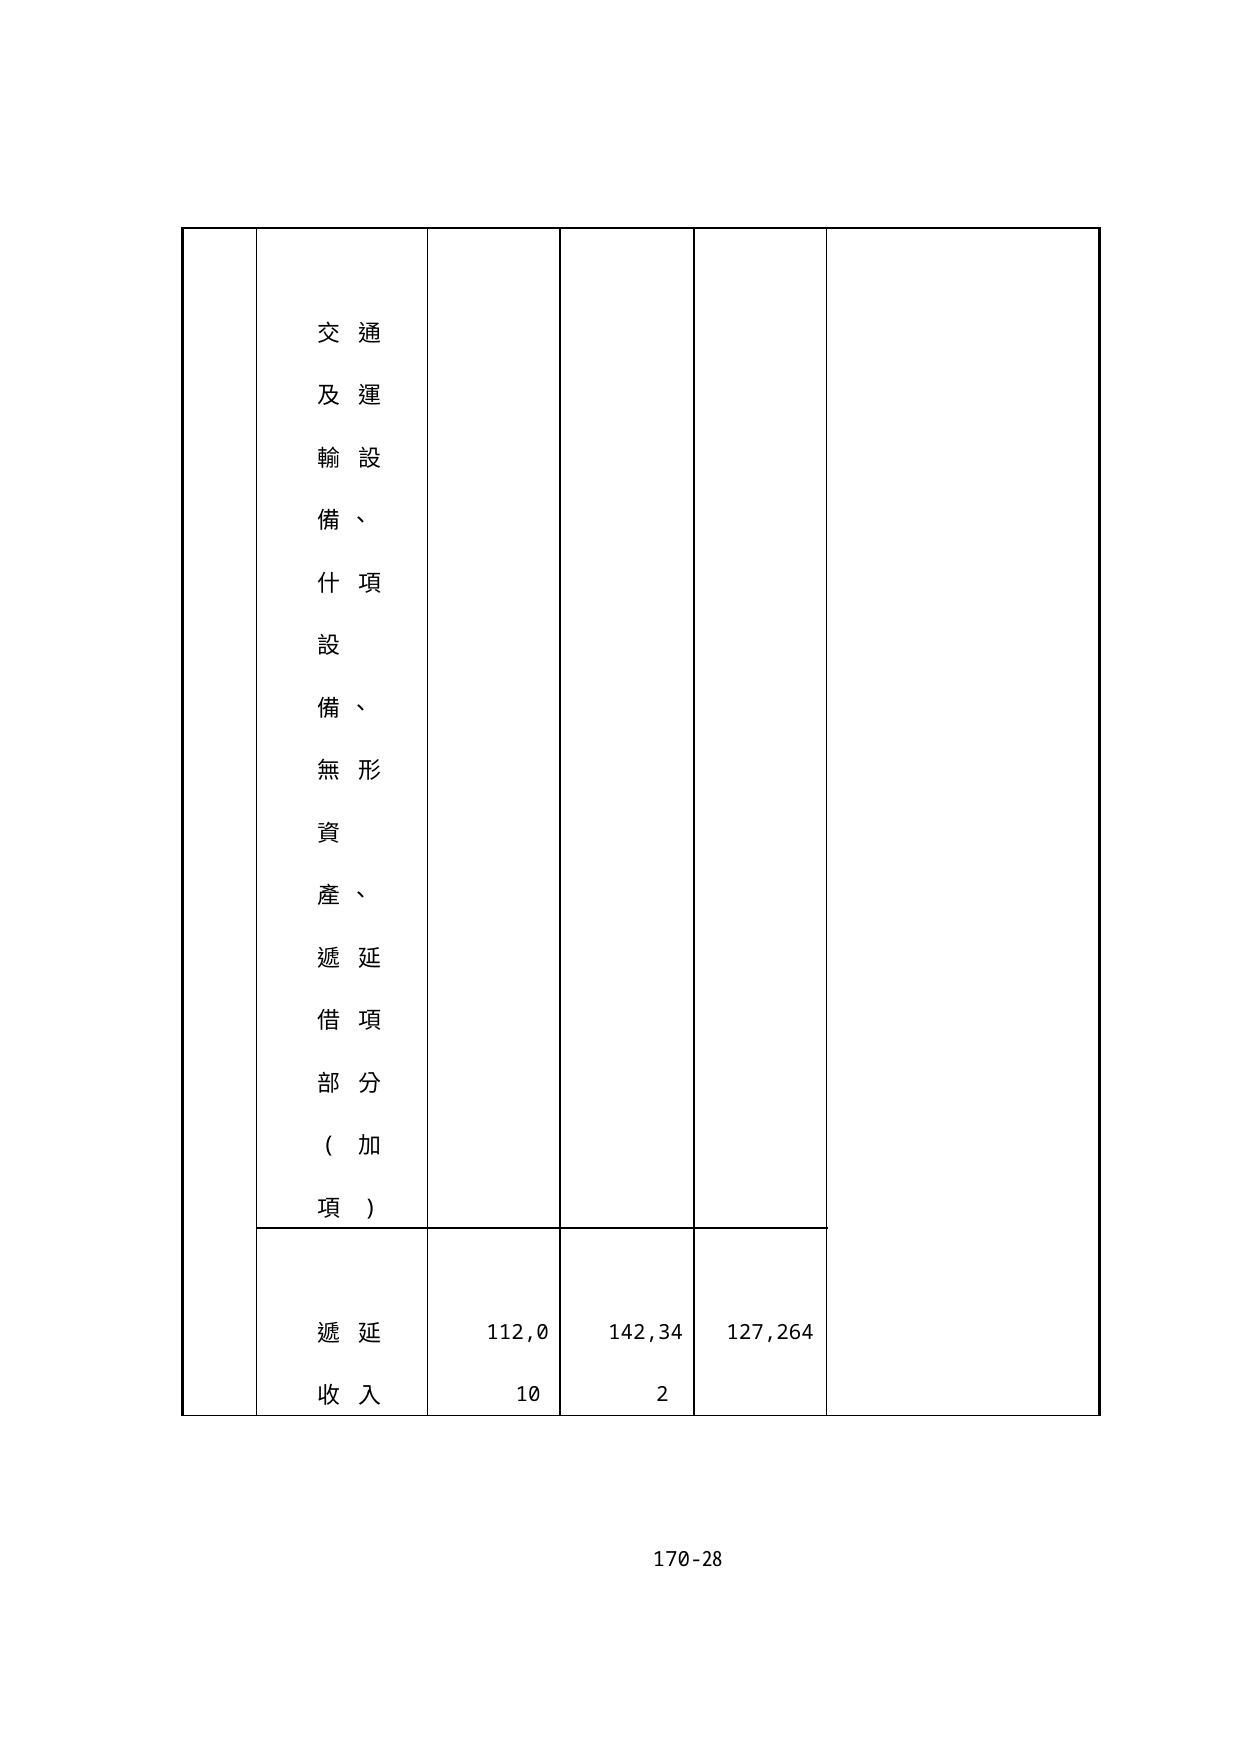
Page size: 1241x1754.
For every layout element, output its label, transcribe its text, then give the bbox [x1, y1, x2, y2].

table_cell 112,010 [428, 1229, 559, 1415]
table_cell 遞延收入 [257, 1229, 427, 1415]
table_cell [827, 229, 1098, 1415]
table_cell [561, 229, 693, 1227]
table_cell [184, 229, 256, 1415]
table_cell 127,264 [695, 1229, 826, 1415]
table_cell 142,342 [561, 1229, 693, 1415]
table_cell [695, 229, 826, 1227]
table_cell [428, 229, 559, 1227]
table_cell 交通及運輸設備、什項設備、無形資產、遞延借項部分(加項) [257, 229, 427, 1227]
